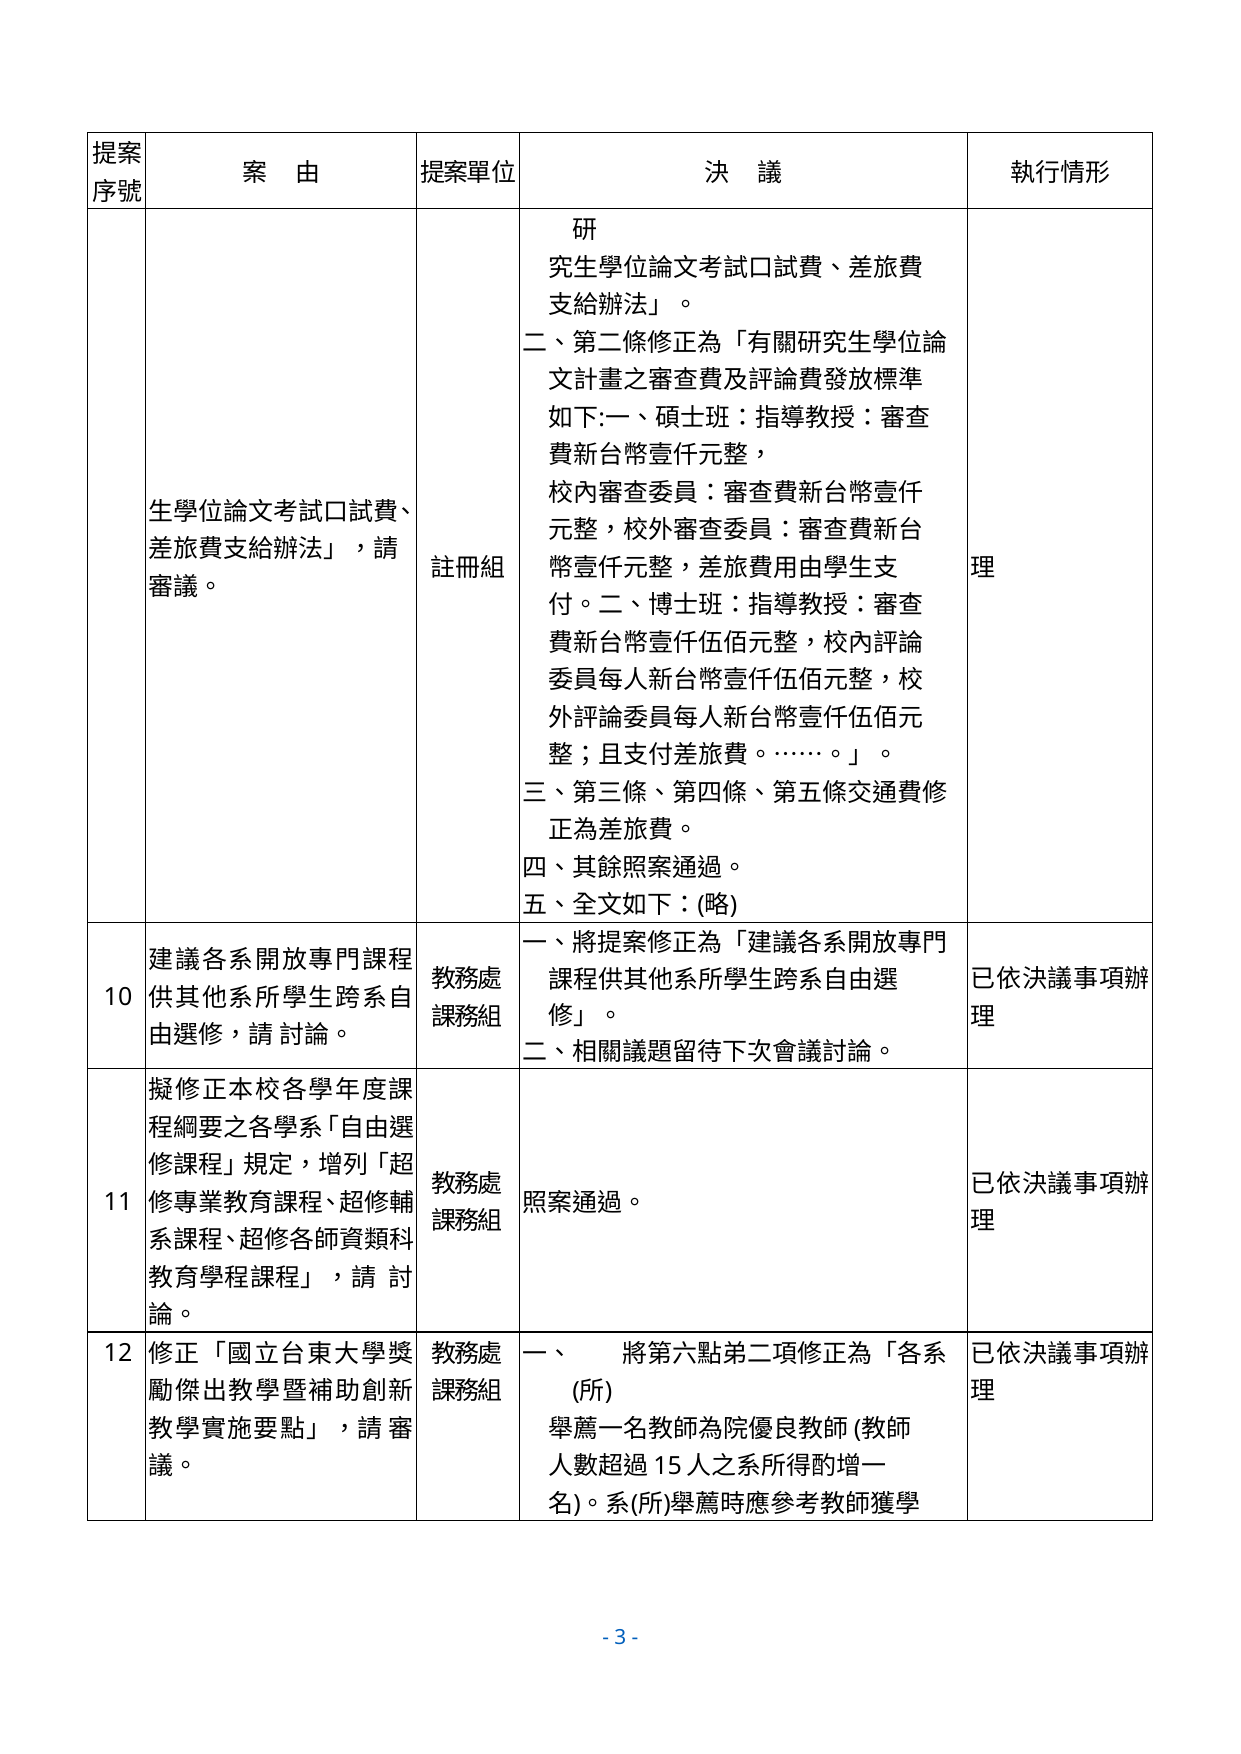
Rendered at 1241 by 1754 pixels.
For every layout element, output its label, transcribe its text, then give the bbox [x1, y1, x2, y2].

table_cell 建議各系開放專門課程供其他系所學生跨系自由選修，請 討論。 [146, 923, 416, 1068]
table_cell 理 [968, 209, 1152, 922]
table_cell 研 究生學位論文考試口試費、差旅費 支給辦法」。 二、第二條修正為「有關研究生學位論 文計畫之審查費及評論費發放標準 如下:一、碩士班：指導教授：審查 費新台幣壹仟元整， 校內審查委員：審查費新台幣壹仟 元整，校外審查委員：審查費新台 幣壹仟元整，差旅費用由學生支 付。二、博士班：指導教授：審查 費新台幣壹仟伍佰元整，校內評論 委員每人新台幣壹仟伍佰元整，校 外評論委員每人新台幣壹仟伍佰元 整；且支付差旅費。……。」。 三、第三條、第四條、第五條交通費修 正為差旅費。 四、其餘照案通過。 五、全文如下：(略) [520, 209, 967, 922]
table_cell [88, 209, 145, 922]
table_cell 已依決議事項辦理 [968, 1069, 1152, 1331]
table_cell 12 [88, 1333, 145, 1520]
table_cell 教務處 課務組 [417, 1069, 519, 1331]
table_cell 教務處 課務組 [417, 923, 519, 1068]
table_cell 將第六點弟二項修正為「各系(所) 舉薦一名教師為院優良教師 (教師 人數超過15人之系所得酌增一 名)。系(所)舉薦時應參考教師獲學 [520, 1333, 967, 1520]
table_header 提案序號 [88, 133, 145, 208]
table_cell 已依決議事項辦理 [968, 923, 1152, 1068]
table_cell 10 [88, 923, 145, 1068]
table_cell 教務處 課務組 [417, 1333, 519, 1520]
table_header 執行情形 [968, 133, 1152, 208]
table_header 決 議 [520, 133, 967, 208]
table_header 案 由 [146, 133, 416, 208]
table_cell 生學位論文考試口試費、差旅費支給辦法」，請 審議。 [146, 209, 416, 922]
table_cell 修正「國立台東大學獎勵傑出教學暨補助創新教學實施要點」，請 審議。 [146, 1333, 416, 1520]
table_cell 註冊組 [417, 209, 519, 922]
table_header 提案單位 [417, 133, 519, 208]
table_cell 擬修正本校各學年度課程綱要之各學系「自由選修課程」規定，增列「超修專業教育課程、超修輔系課程、超修各師資類科教育學程課程」，請 討論。 [146, 1069, 416, 1331]
table_cell 一、將提案修正為「建議各系開放專門 課程供其他系所學生跨系自由選 修」。 二、相關議題留待下次會議討論。 [520, 923, 967, 1068]
table_cell 已依決議事項辦理 [968, 1333, 1152, 1520]
table_cell 11 [88, 1069, 145, 1331]
table_cell 照案通過。 [520, 1069, 967, 1331]
